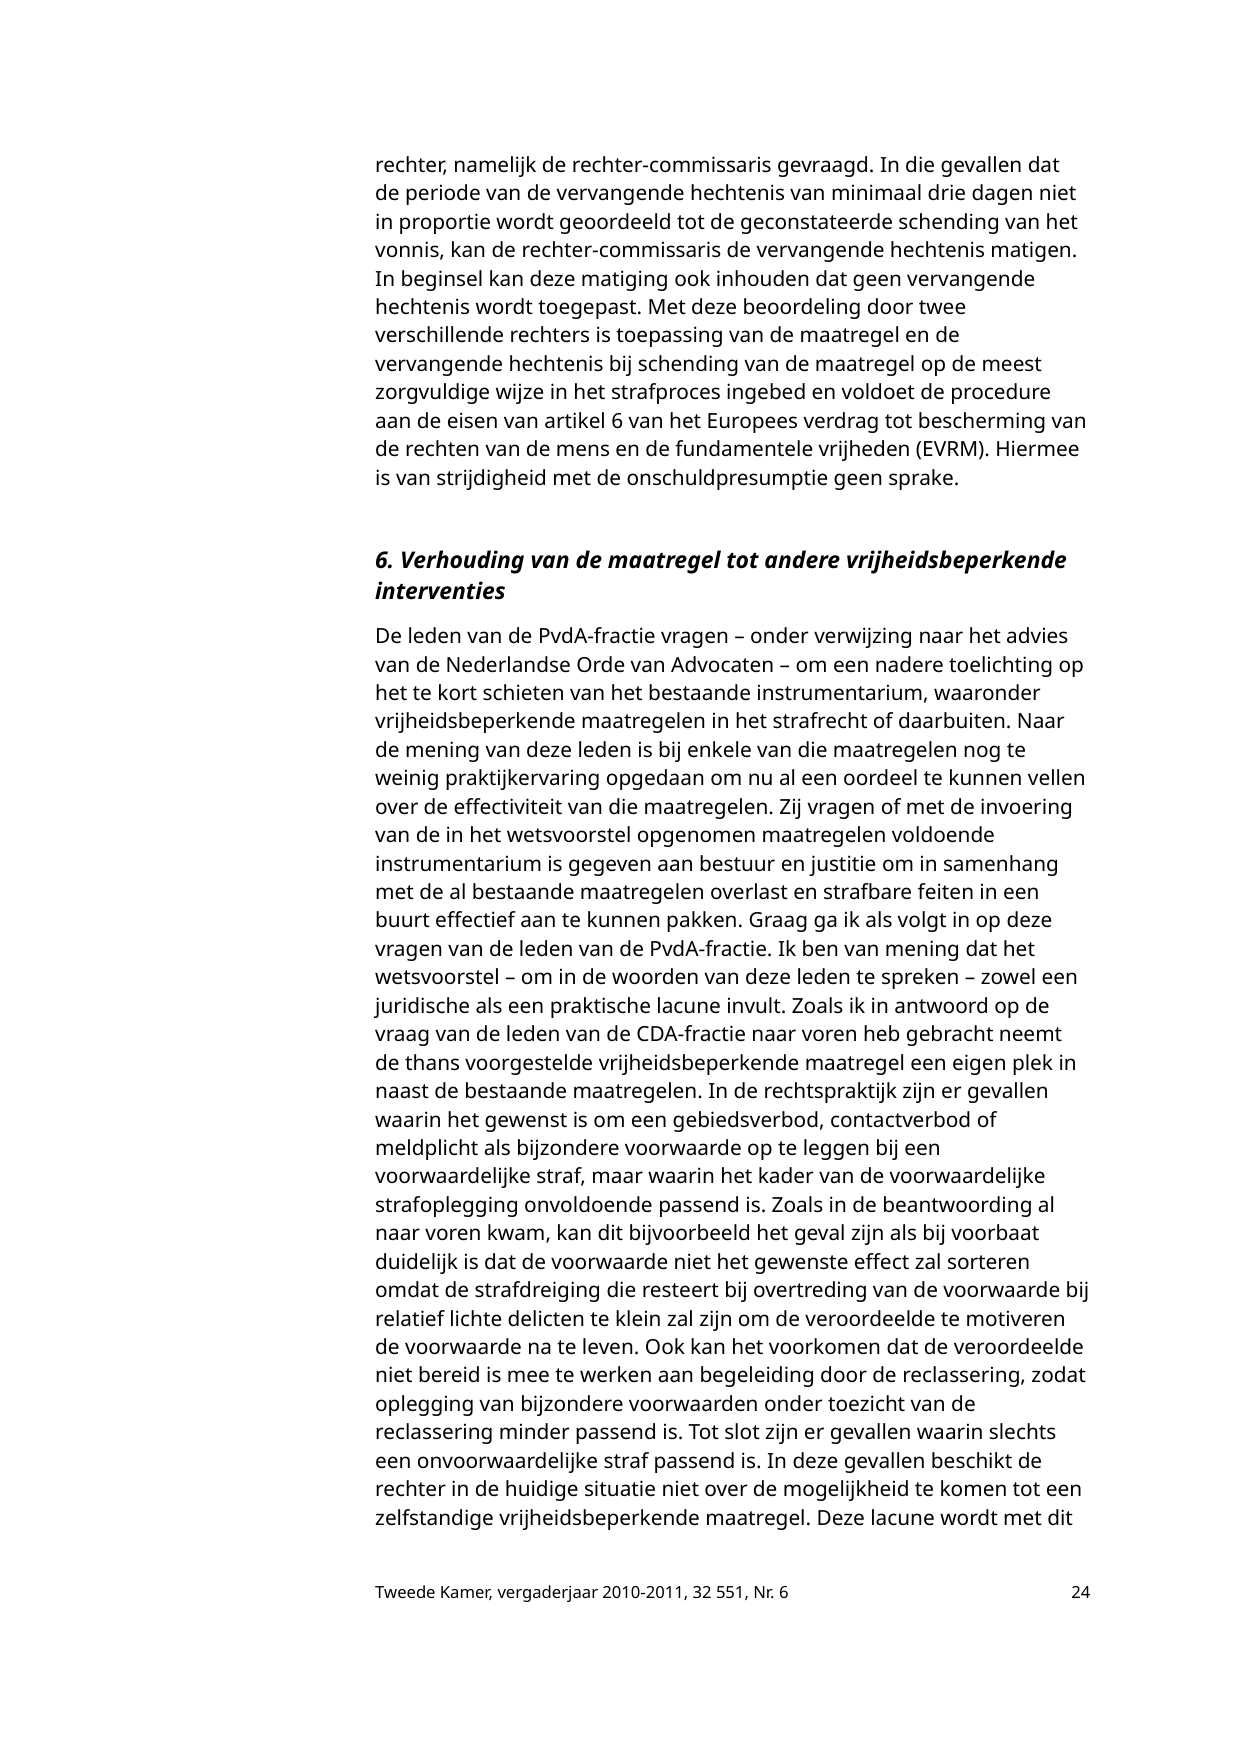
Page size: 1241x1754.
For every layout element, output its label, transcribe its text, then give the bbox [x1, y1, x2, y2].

subtitle 6. Verhouding van de maatregel tot andere vrijheidsbeperkende interventies [375, 544, 1090, 606]
text rechter, namelijk de rechter-commissaris gevraagd. In die gevallen dat de periode van de vervangende hechtenis van minimaal drie dagen niet in proportie wordt geoordeeld tot de geconstateerde schending van het vonnis, kan de rechter-commissaris de vervangende hechtenis matigen. In beginsel kan deze matiging ook inhouden dat geen vervangende hechtenis wordt toegepast. Met deze beoordeling door twee verschillende rechters is toepassing van de maatregel en de vervangende hechtenis bij schending van de maatregel op de meest zorgvuldige wijze in het strafproces ingebed en voldoet de procedure aan de eisen van artikel 6 van het Europees verdrag tot bescherming van de rechten van de mens en de fundamentele vrijheden (EVRM). Hiermee is van strijdigheid met de onschuldpresumptie geen sprake. [375, 150, 1090, 491]
text De leden van de PvdA-fractie vragen – onder verwijzing naar het advies van de Nederlandse Orde van Advocaten – om een nadere toelichting op het te kort schieten van het bestaande instrumentarium, waaronder vrijheidsbeperkende maatregelen in het strafrecht of daarbuiten. Naar de mening van deze leden is bij enkele van die maatregelen nog te weinig praktijkervaring opgedaan om nu al een oordeel te kunnen vellen over de effectiviteit van die maatregelen. Zij vragen of met de invoering van de in het wetsvoorstel opgenomen maatregelen voldoende instrumentarium is gegeven aan bestuur en justitie om in samenhang met de al bestaande maatregelen overlast en strafbare feiten in een buurt effectief aan te kunnen pakken. Graag ga ik als volgt in op deze vragen van de leden van de PvdA-fractie. Ik ben van mening dat het wetsvoorstel – om in de woorden van deze leden te spreken – zowel een juridische als een praktische lacune invult. Zoals ik in antwoord op de vraag van de leden van de CDA-fractie naar voren heb gebracht neemt de thans voorgestelde vrijheidsbeperkende maatregel een eigen plek in naast de bestaande maatregelen. In de rechtspraktijk zijn er gevallen waarin het gewenst is om een gebiedsverbod, contactverbod of meldplicht als bijzondere voorwaarde op te leggen bij een voorwaardelijke straf, maar waarin het kader van de voorwaardelijke strafoplegging onvoldoende passend is. Zoals in de beantwoording al naar voren kwam, kan dit bijvoorbeeld het geval zijn als bij voorbaat duidelijk is dat de voorwaarde niet het gewenste effect zal sorteren omdat de strafdreiging die resteert bij overtreding van de voorwaarde bij relatief lichte delicten te klein zal zijn om de veroordeelde te motiveren de voorwaarde na te leven. Ook kan het voorkomen dat de veroordeelde niet bereid is mee te werken aan begeleiding door de reclassering, zodat oplegging van bijzondere voorwaarden onder toezicht van de reclassering minder passend is. Tot slot zijn er gevallen waarin slechts een onvoorwaardelijke straf passend is. In deze gevallen beschikt de rechter in de huidige situatie niet over de mogelijkheid te komen tot een zelfstandige vrijheidsbeperkende maatregel. Deze lacune wordt met dit [375, 621, 1090, 1531]
